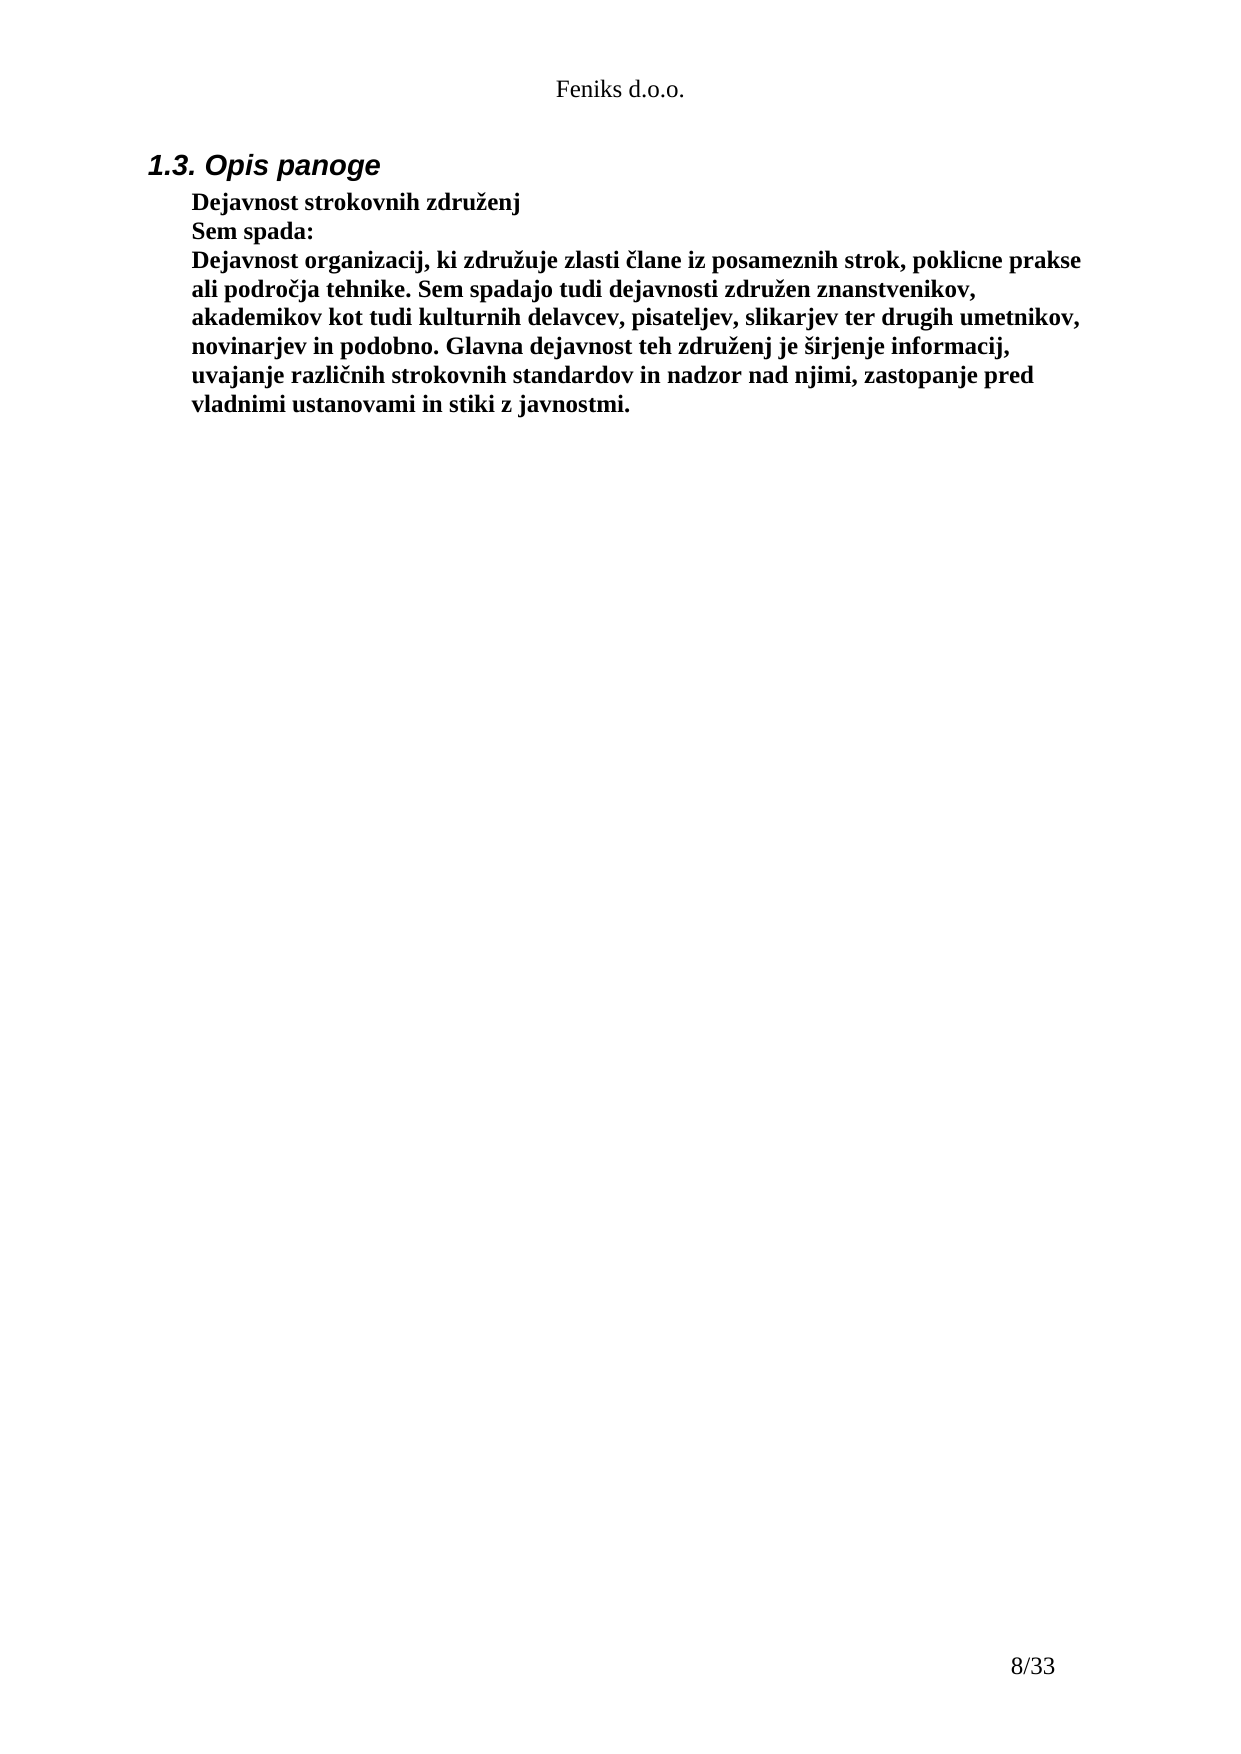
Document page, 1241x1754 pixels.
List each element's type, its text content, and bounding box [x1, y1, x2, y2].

text Sem spada: [191, 216, 1092, 245]
text Dejavnost organizacij, ki združuje zlasti člane iz posameznih strok, poklicne prakse ali področja tehnike. Sem spadajo tudi dejavnosti združen znanstvenikov, akademikov kot tudi kulturnih delavcev, pisateljev, slikarjev ter drugih umetnikov, novinarjev in podobno. Glavna dejavnost teh združenj je širjenje informacij, uvajanje različnih strokovnih standardov in nadzor nad njimi, zastopanje pred vladnimi ustanovami in stiki z javnostmi. [191, 245, 1092, 417]
subtitle 1.3. Opis panoge [148, 148, 1092, 181]
text Dejavnost strokovnih združenj [191, 187, 1092, 216]
